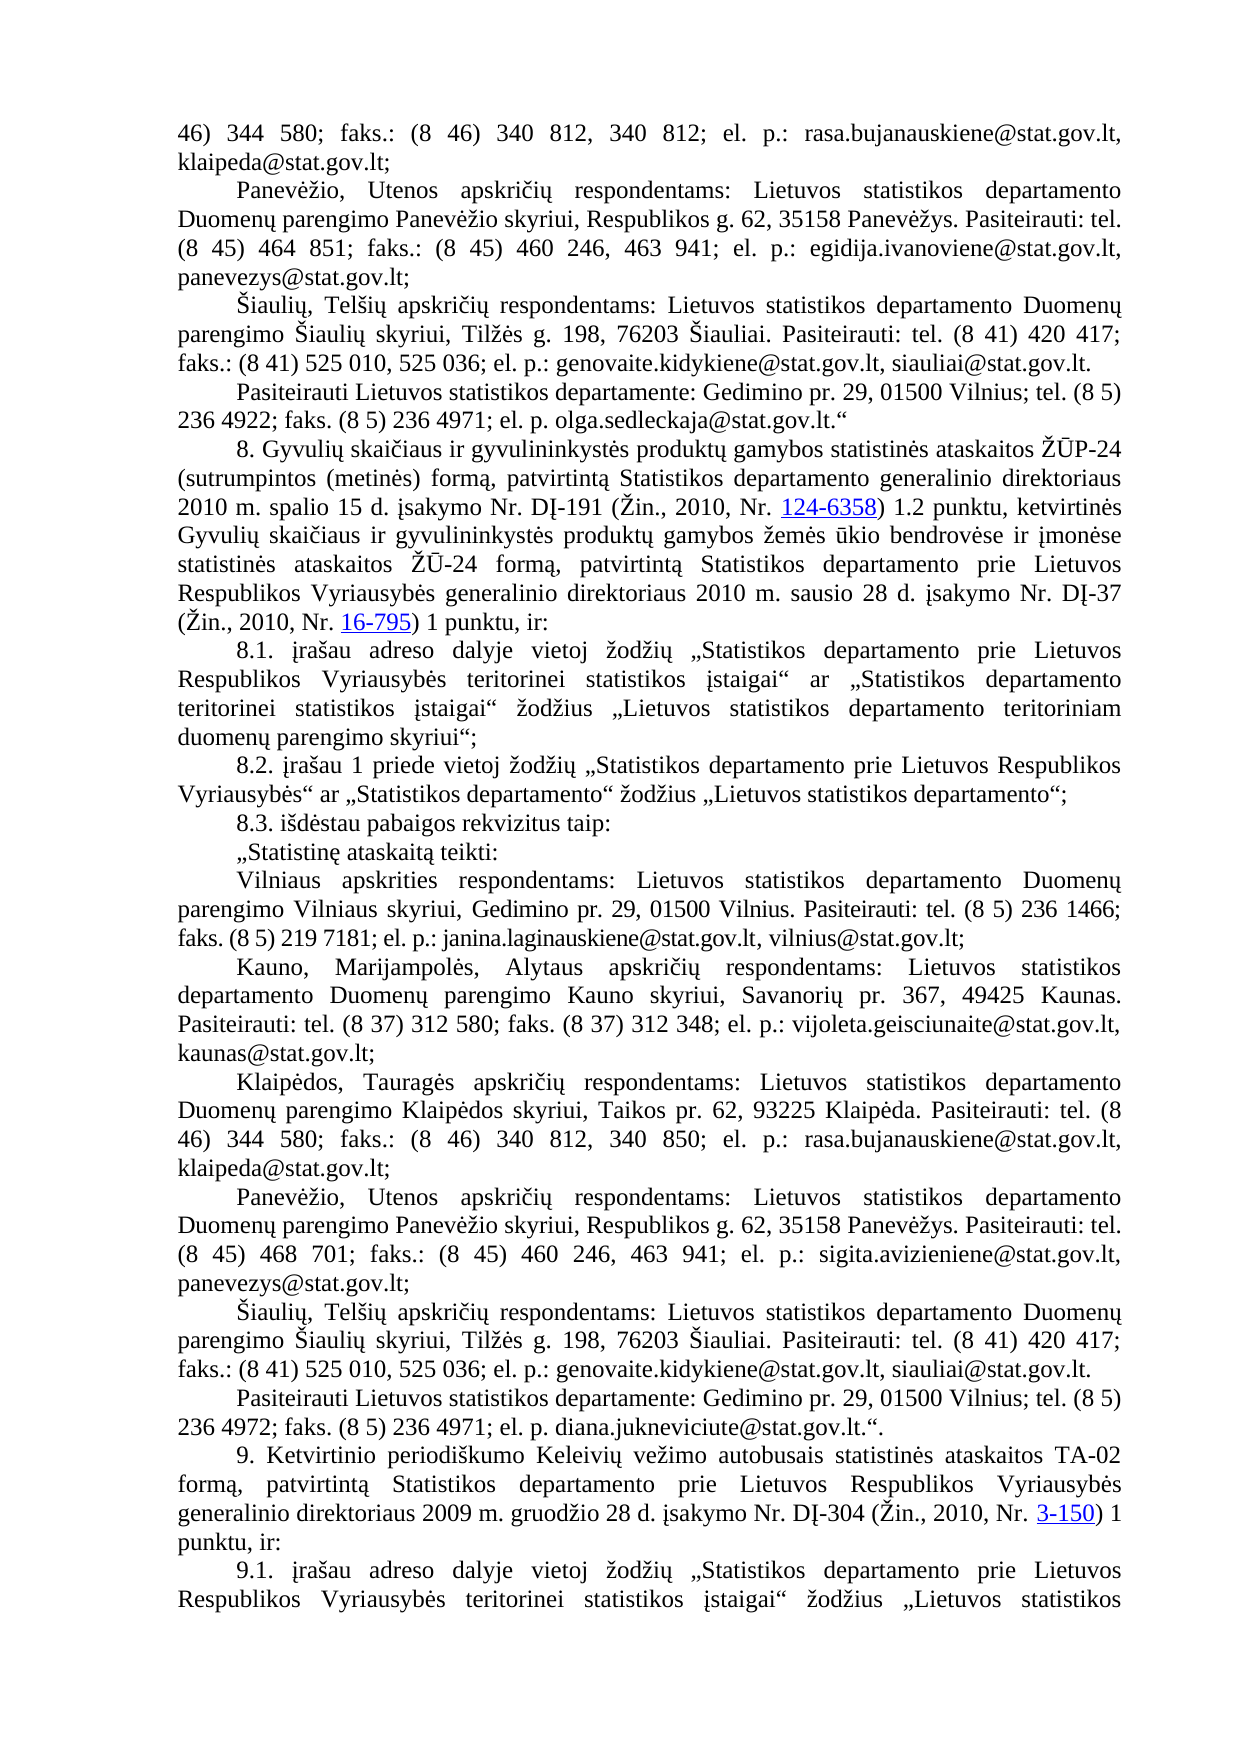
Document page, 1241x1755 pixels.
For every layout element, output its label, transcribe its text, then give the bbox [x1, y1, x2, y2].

text Pasiteirauti Lietuvos statistikos departamente: Gedimino pr. 29, 01500 Vilnius; tel. (8 5) 236 4922; faks. (8 5) 236 4971; el. p. olga.sedleckaja@stat.gov.lt.“ [177, 377, 1122, 434]
text Klaipėdos, Tauragės apskričių respondentams: Lietuvos statistikos departamento Duomenų parengimo Klaipėdos skyriui, Taikos pr. 62, 93225 Klaipėda. Pasiteirauti: tel. (8 46) 344 580; faks.: (8 46) 340 812, 340 850; el. p.: rasa.bujanauskiene@stat.gov.lt, klaipeda@stat.gov.lt; [177, 1067, 1122, 1182]
text Pasiteirauti Lietuvos statistikos departamente: Gedimino pr. 29, 01500 Vilnius; tel. (8 5) 236 4972; faks. (8 5) 236 4971; el. p. diana.jukneviciute@stat.gov.lt.“. [177, 1383, 1122, 1441]
text Vilniaus apskrities respondentams: Lietuvos statistikos departamento Duomenų parengimo Vilniaus skyriui, Gedimino pr. 29, 01500 Vilnius. Pasiteirauti: tel. (8 5) 236 1466; faks. (8 5) 219 7181; el. p.: janina.laginauskiene@stat.gov.lt, vilnius@stat.gov.lt; [177, 866, 1122, 952]
text 8.3. išdėstau pabaigos rekvizitus taip: [177, 808, 1122, 837]
text Panevėžio, Utenos apskričių respondentams: Lietuvos statistikos departamento Duomenų parengimo Panevėžio skyriui, Respublikos g. 62, 35158 Panevėžys. Pasiteirauti: tel. (8 45) 468 701; faks.: (8 45) 460 246, 463 941; el. p.: sigita.avizieniene@stat.gov.lt, panevezys@stat.gov.lt; [177, 1182, 1122, 1297]
text 8.1. įrašau adreso dalyje vietoj žodžių „Statistikos departamento prie Lietuvos Respublikos Vyriausybės teritorinei statistikos įstaigai“ ar „Statistikos departamento teritorinei statistikos įstaigai“ žodžius „Lietuvos statistikos departamento teritoriniam duomenų parengimo skyriui“; [177, 636, 1122, 751]
text 46) 344 580; faks.: (8 46) 340 812, 340 812; el. p.: rasa.bujanauskiene@stat.gov.lt, klaipeda@stat.gov.lt; [177, 118, 1122, 176]
text 8. Gyvulių skaičiaus ir gyvulininkystės produktų gamybos statistinės ataskaitos ŽŪP-24 (sutrumpintos (metinės) formą, patvirtintą Statistikos departamento generalinio direktoriaus 2010 m. spalio 15 d. įsakymo Nr. DĮ-191 (Žin., 2010, Nr. 124-6358) 1.2 punktu, ketvirtinės Gyvulių skaičiaus ir gyvulininkystės produktų gamybos žemės ūkio bendrovėse ir įmonėse statistinės ataskaitos ŽŪ-24 formą, patvirtintą Statistikos departamento prie Lietuvos Respublikos Vyriausybės generalinio direktoriaus 2010 m. sausio 28 d. įsakymo Nr. DĮ-37 (Žin., 2010, Nr. 16-795) 1 punktu, ir: [177, 434, 1122, 636]
text Kauno, Marijampolės, Alytaus apskričių respondentams: Lietuvos statistikos departamento Duomenų parengimo Kauno skyriui, Savanorių pr. 367, 49425 Kaunas. Pasiteirauti: tel. (8 37) 312 580; faks. (8 37) 312 348; el. p.: vijoleta.geisciunaite@stat.gov.lt, kaunas@stat.gov.lt; [177, 952, 1122, 1067]
text 9.1. įrašau adreso dalyje vietoj žodžių „Statistikos departamento prie Lietuvos Respublikos Vyriausybės teritorinei statistikos įstaigai“ žodžius „Lietuvos statistikos [177, 1556, 1122, 1613]
text Panevėžio, Utenos apskričių respondentams: Lietuvos statistikos departamento Duomenų parengimo Panevėžio skyriui, Respublikos g. 62, 35158 Panevėžys. Pasiteirauti: tel. (8 45) 464 851; faks.: (8 45) 460 246, 463 941; el. p.: egidija.ivanoviene@stat.gov.lt, panevezys@stat.gov.lt; [177, 176, 1122, 291]
text 8.2. įrašau 1 priede vietoj žodžių „Statistikos departamento prie Lietuvos Respublikos Vyriausybės“ ar „Statistikos departamento“ žodžius „Lietuvos statistikos departamento“; [177, 751, 1122, 808]
text 9. Ketvirtinio periodiškumo Keleivių vežimo autobusais statistinės ataskaitos TA-02 formą, patvirtintą Statistikos departamento prie Lietuvos Respublikos Vyriausybės generalinio direktoriaus 2009 m. gruodžio 28 d. įsakymo Nr. DĮ-304 (Žin., 2010, Nr. 3-150) 1 punktu, ir: [177, 1441, 1122, 1556]
text „Statistinę ataskaitą teikti: [177, 837, 1122, 866]
text Šiaulių, Telšių apskričių respondentams: Lietuvos statistikos departamento Duomenų parengimo Šiaulių skyriui, Tilžės g. 198, 76203 Šiauliai. Pasiteirauti: tel. (8 41) 420 417; faks.: (8 41) 525 010, 525 036; el. p.: genovaite.kidykiene@stat.gov.lt, siauliai@stat.gov.lt. [177, 291, 1122, 377]
text Šiaulių, Telšių apskričių respondentams: Lietuvos statistikos departamento Duomenų parengimo Šiaulių skyriui, Tilžės g. 198, 76203 Šiauliai. Pasiteirauti: tel. (8 41) 420 417; faks.: (8 41) 525 010, 525 036; el. p.: genovaite.kidykiene@stat.gov.lt, siauliai@stat.gov.lt. [177, 1297, 1122, 1383]
